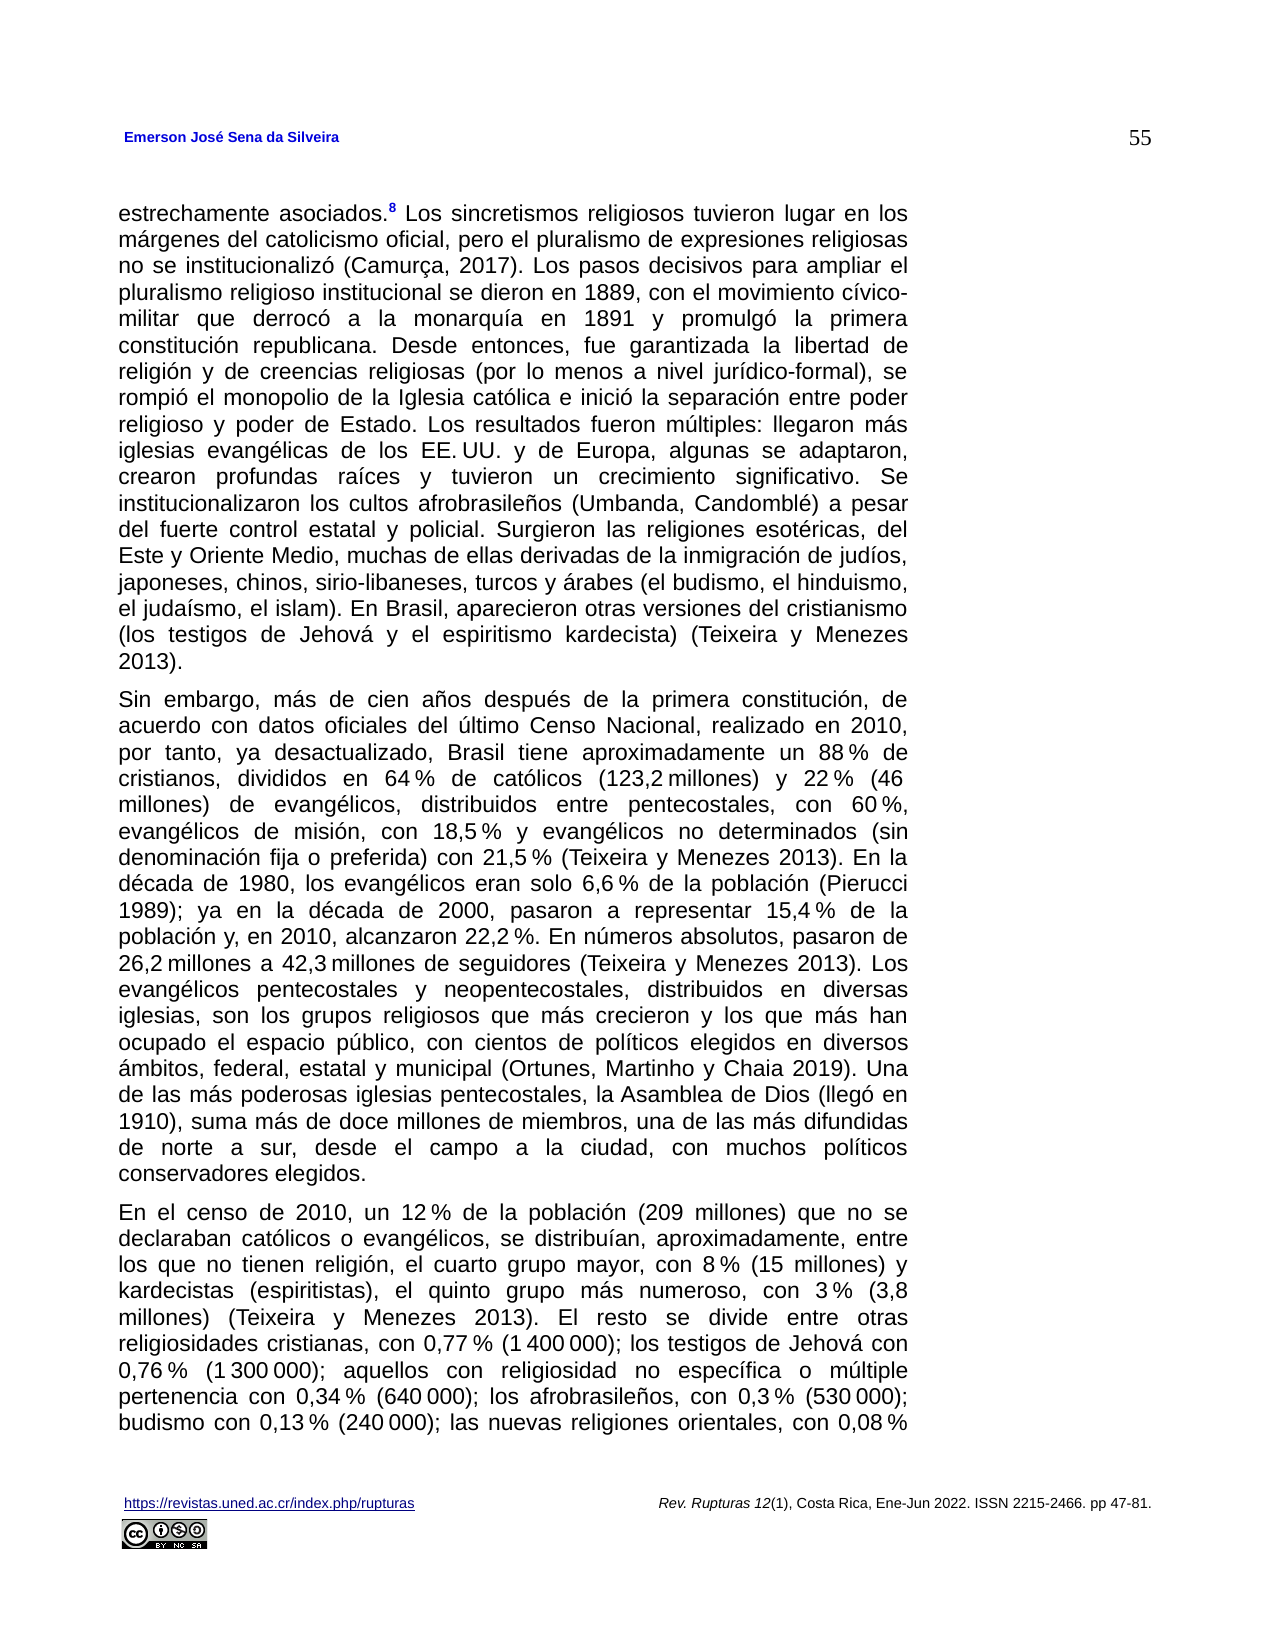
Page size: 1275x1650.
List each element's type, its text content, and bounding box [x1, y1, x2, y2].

picture [121, 1519, 208, 1549]
text En el censo de 2010, un 12 % de la población (209 millones) que no se declaraban católicos o evangélicos, se distribuían, aproximadamente, entre los que no tienen religión, el cuarto grupo mayor, con 8 % (15 millones) y kardecistas (espiritistas), el quinto grupo más numeroso, con 3 % (3,8 millones) (Teixeira y Menezes 2013). El resto se divide entre otras religiosidades cristianas, con 0,77 % (1 400 000); los testigos de Jehová con 0,76 % (1 300 000); aquellos con religiosidad no específica o múltiple pertenencia con 0,34 % (640 000); los afrobrasileños, con 0,3 % (530 000); budismo con 0,13 % (240 000); las nuevas religiones orientales, con 0,08 % [118, 1198, 909, 1436]
text Sin embargo, más de cien años después de la primera constitución, de acuerdo con datos oficiales del último Censo Nacional, realizado en 2010, por tanto, ya desactualizado, Brasil tiene aproximadamente un 88 % de cristianos, divididos en 64 % de católicos (123,2 millones) y 22 % (46 millones) de evangélicos, distribuidos entre pentecostales, con 60 %, evangélicos de misión, con 18,5 % y evangélicos no determinados (sin denominación fija o preferida) con 21,5 % (Teixeira y Menezes 2013). En la década de 1980, los evangélicos eran solo 6,6 % de la población (Pierucci 1989); ya en la década de 2000, pasaron a representar 15,4 % de la población y, en 2010, alcanzaron 22,2 %. En números absolutos, pasaron de 26,2 millones a 42,3 millones de seguidores (Teixeira y Menezes 2013). Los evangélicos pentecostales y neopentecostales, distribuidos en diversas iglesias, son los grupos religiosos que más crecieron y los que más han ocupado el espacio público, con cientos de políticos elegidos en diversos ámbitos, federal, estatal y municipal (Ortunes, Martinho y Chaia 2019). Una de las más poderosas iglesias pentecostales, la Asamblea de Dios (llegó en 1910), suma más de doce millones de miembros, una de las más difundidas de norte a sur, desde el campo a la ciudad, con muchos políticos conservadores elegidos. [118, 686, 909, 1187]
text estrechamente asociados.8 Los sincretismos religiosos tuvieron lugar en los márgenes del catolicismo oficial, pero el pluralismo de expresiones religiosas no se institucionalizó (Camurça, 2017). Los pasos decisivos para ampliar el pluralismo religioso institucional se dieron en 1889, con el movimiento cívico-militar que derrocó a la monarquía en 1891 y promulgó la primera constitución republicana. Desde entonces, fue garantizada la libertad de religión y de creencias religiosas (por lo menos a nivel jurídico-formal), se rompió el monopolio de la Iglesia católica e inició la separación entre poder religioso y poder de Estado. Los resultados fueron múltiples: llegaron más iglesias evangélicas de los EE. UU. y de Europa, algunas se adaptaron, crearon profundas raíces y tuvieron un crecimiento significativo. Se institucionalizaron los cultos afrobrasileños (Umbanda, Candomblé) a pesar del fuerte control estatal y policial. Surgieron las religiones esotéricas, del Este y Oriente Medio, muchas de ellas derivadas de la inmigración de judíos, japoneses, chinos, sirio-libaneses, turcos y árabes (el budismo, el hinduismo, el judaísmo, el islam). En Brasil, aparecieron otras versiones del cristianismo (los testigos de Jehová y el espiritismo kardecista) (Teixeira y Menezes 2013). [118, 200, 909, 674]
